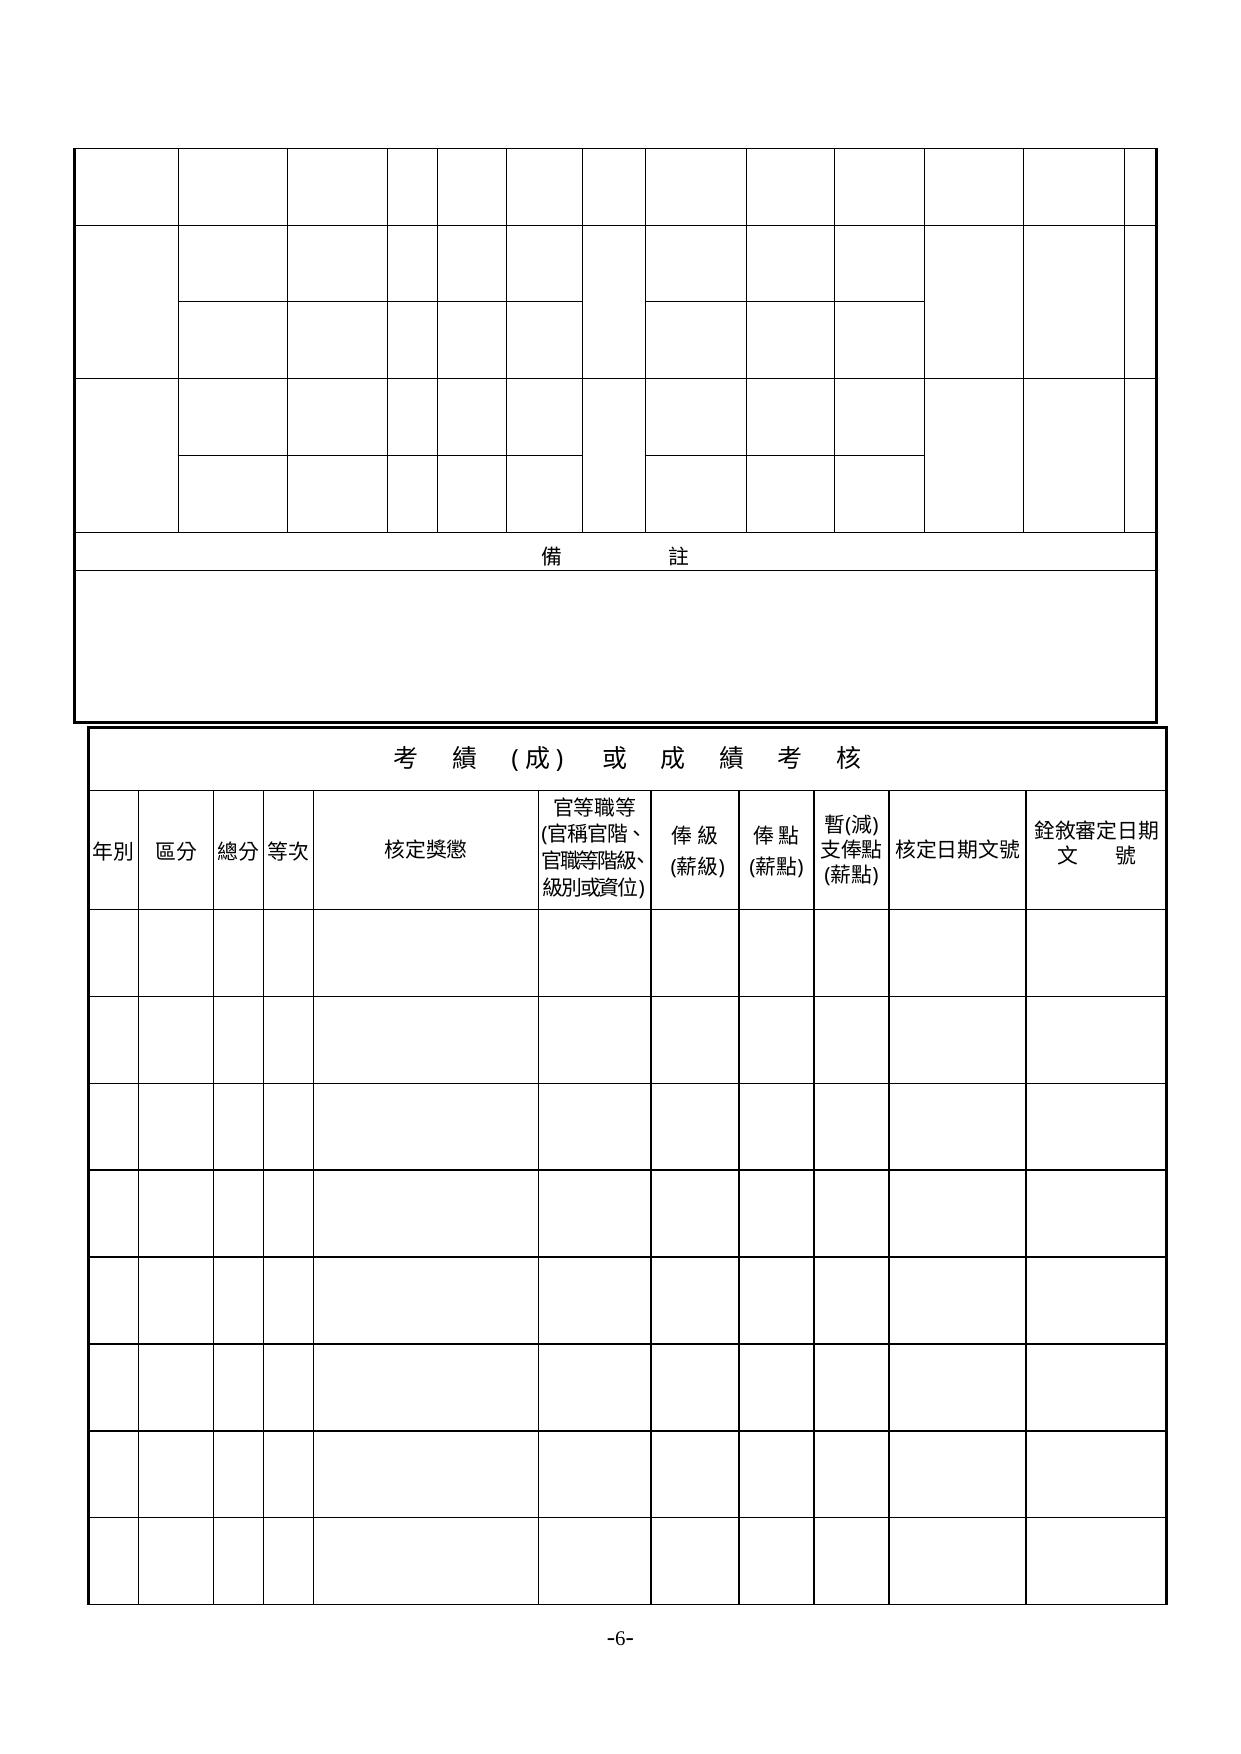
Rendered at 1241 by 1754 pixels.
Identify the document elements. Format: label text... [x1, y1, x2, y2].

table_cell [264, 1345, 313, 1430]
table_cell [90, 1171, 138, 1256]
table_cell [314, 1084, 538, 1169]
table_cell [835, 302, 924, 378]
table_cell [264, 1258, 313, 1343]
table_cell [1125, 149, 1155, 224]
table_cell [76, 226, 178, 378]
table_cell [314, 997, 538, 1082]
table_cell [815, 1518, 888, 1604]
table_cell [288, 149, 387, 224]
table_cell [90, 1084, 138, 1169]
table_cell [139, 1345, 213, 1430]
table_cell [438, 149, 506, 224]
table_cell [139, 910, 213, 996]
table_cell [740, 1258, 813, 1343]
table_cell [214, 1518, 263, 1604]
table_cell [1027, 1084, 1165, 1169]
table_cell [179, 226, 287, 301]
table_cell [264, 910, 313, 996]
table_cell [835, 456, 924, 532]
table_cell [139, 1171, 213, 1256]
table_cell [925, 149, 1023, 224]
table_cell [1027, 1518, 1165, 1604]
table_cell [214, 1345, 263, 1430]
table_cell [507, 456, 582, 532]
table_cell 銓敘審定日期文 號 [1027, 791, 1165, 909]
table_cell 俸 點(薪點) [740, 791, 813, 909]
table_cell 區分 [139, 791, 213, 909]
table_cell 等次 [264, 791, 313, 909]
table_cell [652, 1171, 738, 1256]
table_cell [90, 1432, 138, 1517]
table_cell [740, 910, 813, 996]
table_cell [1027, 910, 1165, 996]
table_cell [76, 149, 178, 224]
table_cell [815, 1258, 888, 1343]
table_cell [214, 1171, 263, 1256]
table_cell 核定獎懲 [314, 791, 538, 909]
table_cell [747, 456, 834, 532]
table_cell [214, 1084, 263, 1169]
table_cell 俸 級 (薪級) [652, 791, 738, 909]
table_cell [388, 456, 437, 532]
table_cell [179, 379, 287, 455]
table_cell [815, 997, 888, 1082]
table_cell [438, 379, 506, 455]
table_cell [890, 1518, 1025, 1604]
table_cell [438, 226, 506, 301]
table_cell [1027, 1258, 1165, 1343]
table_cell [90, 1518, 138, 1604]
table_cell [214, 1432, 263, 1517]
table_cell [747, 379, 834, 455]
table_cell [264, 997, 313, 1082]
table_cell [1027, 1345, 1165, 1430]
table_cell [388, 302, 437, 378]
table_cell [652, 997, 738, 1082]
table_cell [925, 379, 1023, 532]
table_cell [747, 226, 834, 301]
table_cell [835, 226, 924, 301]
table_cell [890, 1432, 1025, 1517]
table_cell [1027, 1432, 1165, 1517]
table_cell 備 註 [76, 533, 1155, 570]
table_cell [747, 149, 834, 224]
table_cell [652, 1432, 738, 1517]
table_cell [264, 1084, 313, 1169]
table_cell [139, 1518, 213, 1604]
table_cell 官等職等 (官稱官階、 官職等階級、 級別或資位) [539, 791, 650, 909]
table_cell [747, 302, 834, 378]
table_cell [815, 1345, 888, 1430]
table_cell [539, 997, 650, 1082]
table_cell [214, 997, 263, 1082]
table_cell [90, 1345, 138, 1430]
table_header 考 績 ( 成 ) 或 成 績 考 核 [90, 729, 1165, 790]
table_cell [314, 1518, 538, 1604]
table_cell [288, 379, 387, 455]
table_cell [214, 1258, 263, 1343]
table_cell [815, 1432, 888, 1517]
table_cell [835, 379, 924, 455]
table_cell [76, 571, 1155, 721]
table_cell [507, 226, 582, 301]
table_cell 總分 [214, 791, 263, 909]
table_cell [139, 997, 213, 1082]
table_cell [388, 226, 437, 301]
table_cell [1024, 226, 1124, 378]
table_cell [179, 456, 287, 532]
table_cell [288, 302, 387, 378]
table_cell [264, 1171, 313, 1256]
table_cell [288, 226, 387, 301]
table_cell [264, 1432, 313, 1517]
table_cell [583, 149, 645, 224]
table_cell [815, 910, 888, 996]
table_cell [740, 1171, 813, 1256]
table_cell [646, 149, 746, 224]
table_cell [583, 226, 645, 378]
table_cell [652, 910, 738, 996]
table_cell [90, 1258, 138, 1343]
table_cell [139, 1258, 213, 1343]
table_cell [388, 379, 437, 455]
table_cell [139, 1432, 213, 1517]
table_cell [740, 1345, 813, 1430]
table_cell [652, 1345, 738, 1430]
table_cell [314, 910, 538, 996]
table_cell 年別 [90, 791, 138, 909]
table_cell [539, 910, 650, 996]
table_cell [646, 226, 746, 301]
table_cell [1125, 226, 1155, 378]
table_cell [314, 1432, 538, 1517]
table_cell [1027, 997, 1165, 1082]
table_cell [646, 302, 746, 378]
table_cell [646, 379, 746, 455]
table_cell [815, 1171, 888, 1256]
table_cell [388, 149, 437, 224]
table_cell [288, 456, 387, 532]
table_cell [507, 302, 582, 378]
table_cell [438, 456, 506, 532]
table_cell [1024, 149, 1124, 224]
table_cell [890, 1171, 1025, 1256]
table_cell [539, 1432, 650, 1517]
table_cell [835, 149, 924, 224]
table_cell [314, 1345, 538, 1430]
table_cell [539, 1171, 650, 1256]
table_cell 核定日期文號 [890, 791, 1025, 909]
table_cell [1024, 379, 1124, 532]
table_cell [76, 379, 178, 532]
table_cell [539, 1084, 650, 1169]
table_cell 暫(減)支俸點(薪點) [815, 791, 888, 909]
table_cell [264, 1518, 313, 1604]
table_cell [179, 302, 287, 378]
table_cell [740, 1084, 813, 1169]
table_cell [507, 149, 582, 224]
table_cell [740, 1432, 813, 1517]
table_cell [314, 1258, 538, 1343]
table_cell [539, 1518, 650, 1604]
table_cell [652, 1258, 738, 1343]
table_cell [438, 302, 506, 378]
table_cell [815, 1084, 888, 1169]
table_cell [539, 1258, 650, 1343]
table_cell [507, 379, 582, 455]
table_cell [890, 1258, 1025, 1343]
table_cell [652, 1084, 738, 1169]
table_cell [179, 149, 287, 224]
table_cell [740, 997, 813, 1082]
table_cell [890, 997, 1025, 1082]
table_cell [90, 997, 138, 1082]
table_cell [539, 1345, 650, 1430]
table_cell [652, 1518, 738, 1604]
table_cell [925, 226, 1023, 378]
table_cell [1027, 1171, 1165, 1256]
table_cell [139, 1084, 213, 1169]
table_cell [646, 456, 746, 532]
table_cell [740, 1518, 813, 1604]
table_cell [583, 379, 645, 532]
table_cell [890, 1345, 1025, 1430]
table_cell [214, 910, 263, 996]
table_cell [314, 1171, 538, 1256]
table_cell [890, 910, 1025, 996]
table_cell [90, 910, 138, 996]
table_cell [890, 1084, 1025, 1169]
table_cell [1125, 379, 1155, 532]
